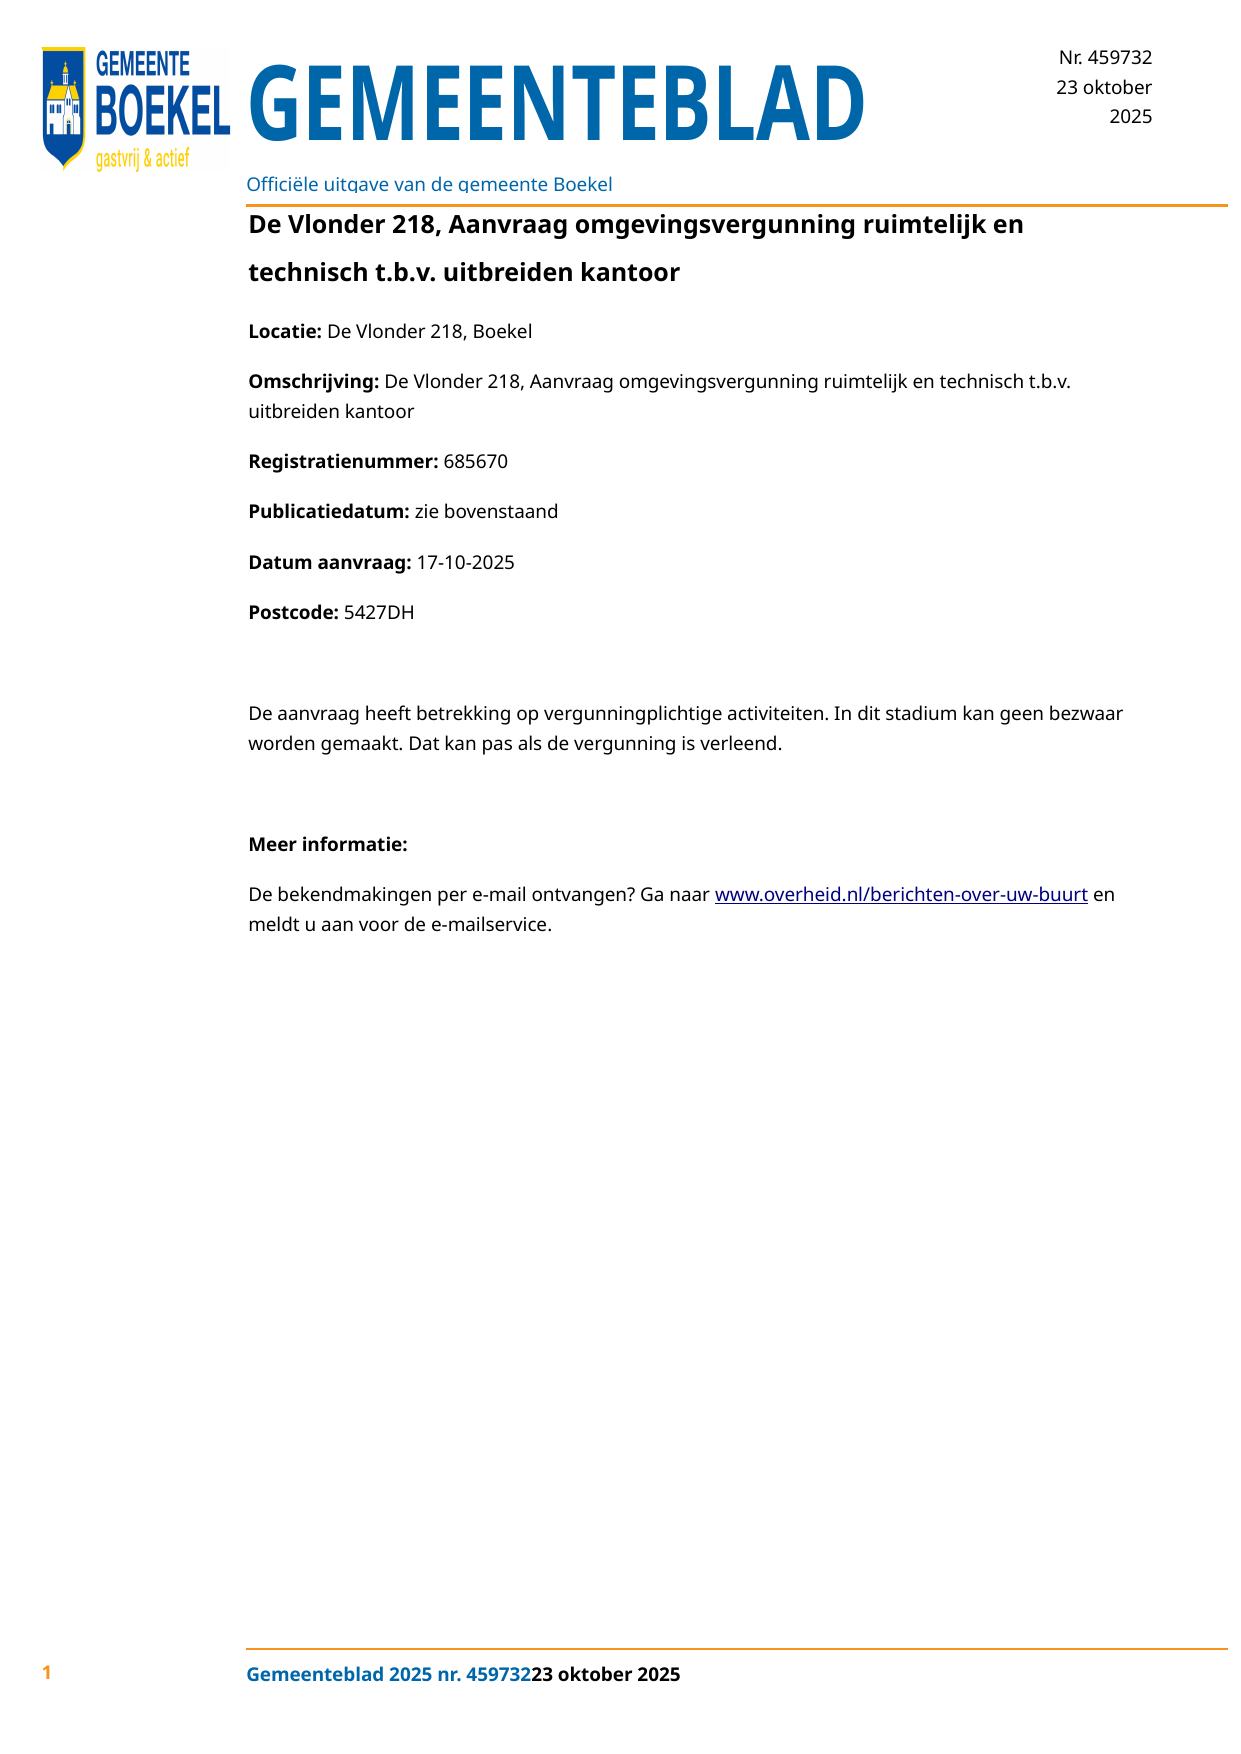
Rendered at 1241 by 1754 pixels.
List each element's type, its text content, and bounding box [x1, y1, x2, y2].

text Meer informatie: [248, 831, 1152, 857]
text Publicatiedatum: zie bovenstaand [248, 499, 1152, 524]
text De aanvraag heeft betrekking op vergunningplichtige activiteiten. In dit stadium kan geen bezwaar worden gemaakt. Dat kan pas als de vergunning is verleend. [248, 700, 1152, 756]
text Locatie: De Vlonder 218, Boekel [248, 318, 1152, 344]
text Datum aanvraag: 17-10-2025 [248, 549, 1152, 575]
text Omschrijving: De Vlonder 218, Aanvraag omgevingsvergunning ruimtelijk en technisch t.b.v. uitbreiden kantoor [248, 368, 1152, 424]
text De bekendmakingen per e-mail ontvangen? Ga naar www.overheid.nl/berichten-over-uw-buurt en meldt u aan voor de e-mailservice. [248, 881, 1152, 937]
picture [41, 47, 231, 172]
text Registratienummer: 685670 [248, 448, 1152, 474]
text De Vlonder 218, Aanvraag omgevingsvergunning ruimtelijk en technisch t.b.v. uitbreiden kantoor [248, 207, 1152, 288]
text Postcode: 5427DH [248, 599, 1152, 625]
